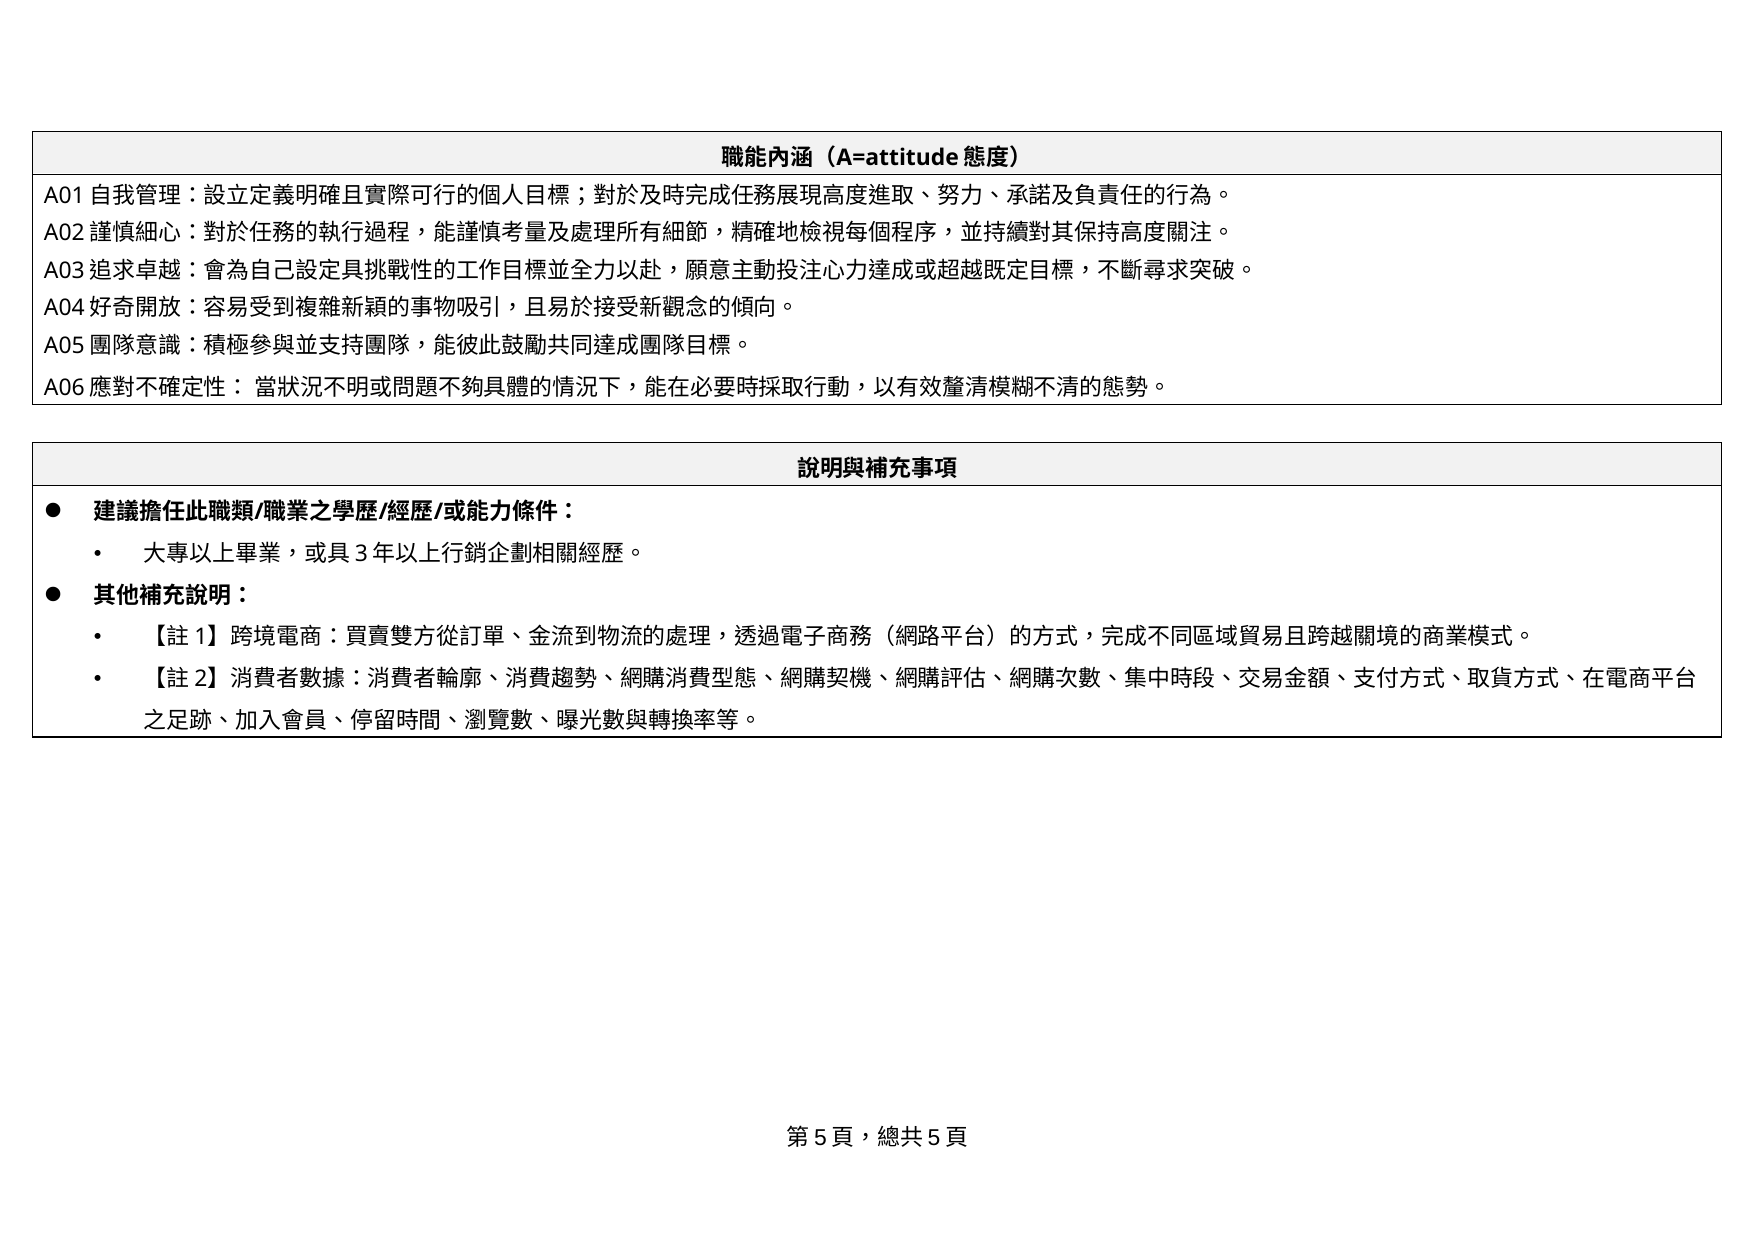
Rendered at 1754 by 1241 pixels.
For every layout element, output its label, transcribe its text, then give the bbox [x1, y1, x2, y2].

table_cell A01自我管理：設立定義明確且實際可行的個人目標；對於及時完成任務展現高度進取、努力、承諾及負責任的行為。 A02謹慎細心：對於任務的執行過程，能謹慎考量及處理所有細節，精確地檢視每個程序，並持續對其保持高度關注。 A03追求卓越：會為自己設定具挑戰性的工作目標並全力以赴，願意主動投注心力達成或超越既定目標，不斷尋求突破。 A04好奇開放：容易受到複雜新穎的事物吸引，且易於接受新觀念的傾向。 A05團隊意識：積極參與並支持團隊，能彼此鼓勵共同達成團隊目標。 A06應對不確定性： 當狀況不明或問題不夠具體的情況下，能在必要時採取行動，以有效釐清模糊不清的態勢。 [33, 175, 1721, 404]
table_header 說明與補充事項 [33, 443, 1721, 485]
table_cell 建議擔任此職類/職業之學歷/經歷/或能力條件： 大專以上畢業，或具3年以上行銷企劃相關經歷。 其他補充說明： 【註1】跨境電商：買賣雙方從訂單、金流到物流的處理，透過電子商務（網路平台）的方式，完成不同區域貿易且跨越關境的商業模式。 【註2】消費者數據：消費者輪廓、消費趨勢、網購消費型態、網購契機、網購評估、網購次數、集中時段、交易金額、支付方式、取貨方式、在電商平台之足跡、加入會員、停留時間、瀏覽數、曝光數與轉換率等。 [33, 486, 1721, 736]
table_header 職能內涵（A=attitude態度） [33, 132, 1721, 173]
